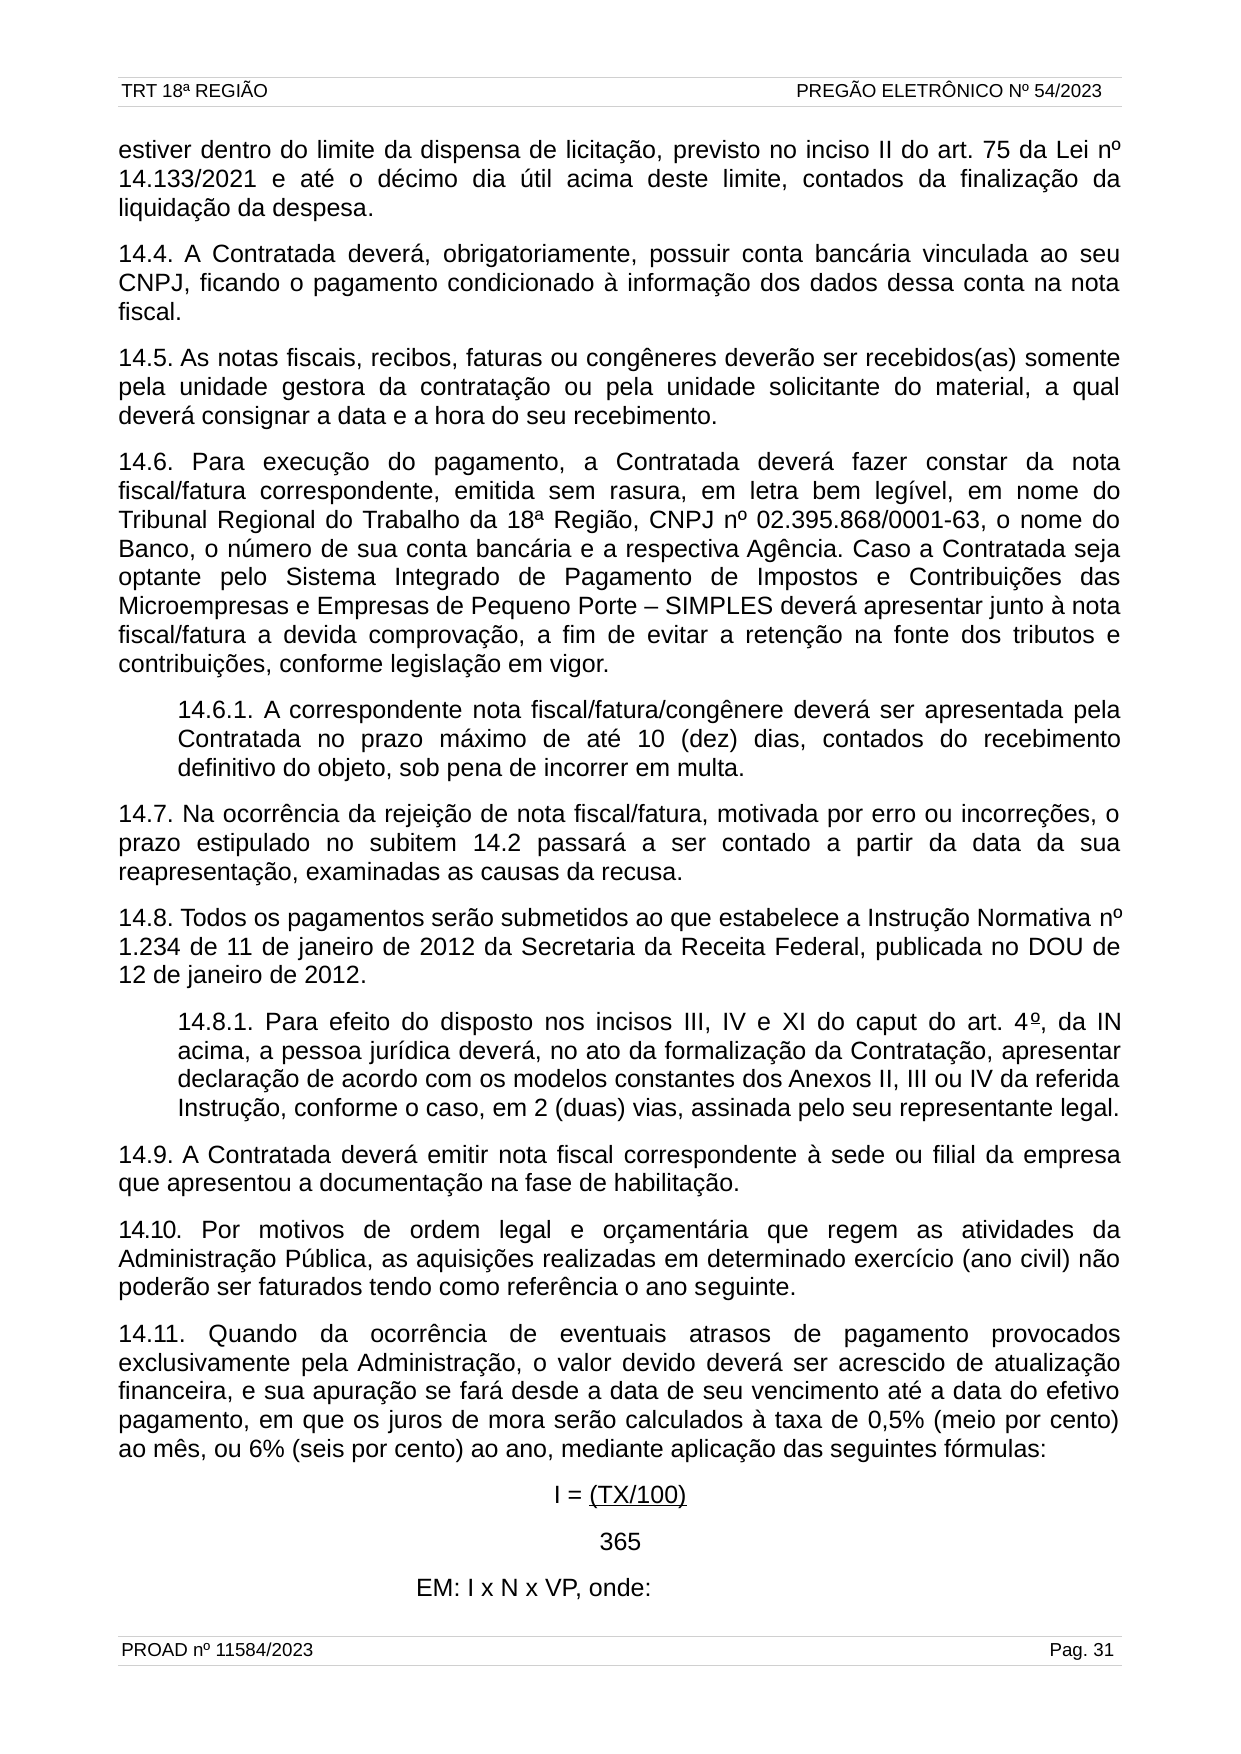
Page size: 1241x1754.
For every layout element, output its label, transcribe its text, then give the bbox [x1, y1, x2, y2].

text 14.8. Todos os pagamentos serão submetidos ao que estabelece a Instrução Normativa nº 1.234 de 11 de janeiro de 2012 da Secretaria da Receita Federal, publicada no DOU de 12 de janeiro de 2012. [118, 903, 1122, 989]
text 365 [118, 1527, 1122, 1556]
text 14.6. Para execução do pagamento, a Contratada deverá fazer constar da nota fiscal/fatura correspondente, emitida sem rasura, em letra bem legível, em nome do Tribunal Regional do Trabalho da 18ª Região, CNPJ nº 02.395.868/0001-63, o nome do Banco, o número de sua conta bancária e a respectiva Agência. Caso a Contratada seja optante pelo Sistema Integrado de Pagamento de Impostos e Contribuições das Microempresas e Empresas de Pequeno Porte – SIMPLES deverá apresentar junto à nota fiscal/fatura a devida comprovação, a fim de evitar a retenção na fonte dos tributos e contribuições, conforme legislação em vigor. [118, 447, 1122, 677]
text 14.5. As notas fiscais, recibos, faturas ou congêneres deverão ser recebidos(as) somente pela unidade gestora da contratação ou pela unidade solicitante do material, a qual deverá consignar a data e a hora do seu recebimento. [118, 343, 1122, 430]
text estiver dentro do limite da dispensa de licitação, previsto no inciso II do art. 75 da Lei nº 14.133/2021 e até o décimo dia útil acima deste limite, contados da finalização da liquidação da despesa. [118, 136, 1122, 222]
text 14.8.1. Para efeito do disposto nos incisos III, IV e XI do caput do art. 4º, da IN acima, a pessoa jurídica deverá, no ato da formalização da Contratação, apresentar declaração de acordo com os modelos constantes dos Anexos II, III ou IV da referida Instrução, conforme o caso, em 2 (duas) vias, assinada pelo seu representante legal. [177, 1007, 1122, 1122]
text 14.11. Quando da ocorrência de eventuais atrasos de pagamento provocados exclusivamente pela Administração, o valor devido deverá ser acrescido de atualização financeira, e sua apuração se fará desde a data de seu vencimento até a data do efetivo pagamento, em que os juros de mora serão calculados à taxa de 0,5% (meio por cento) ao mês, ou 6% (seis por cento) ao ano, mediante aplicação das seguintes fórmulas: [118, 1319, 1122, 1463]
text 14.9. A Contratada deverá emitir nota fiscal correspondente à sede ou filial da empresa que apresentou a documentação na fase de habilitação. [118, 1140, 1122, 1197]
text EM: I x N x VP, onde: [118, 1573, 1122, 1602]
text I = (TX/100) [118, 1480, 1122, 1509]
text 14.4. A Contratada deverá, obrigatoriamente, possuir conta bancária vinculada ao seu CNPJ, ficando o pagamento condicionado à informação dos dados dessa conta na nota fiscal. [118, 239, 1122, 326]
text 14.7. Na ocorrência da rejeição de nota fiscal/fatura, motivada por erro ou incorreções, o prazo estipulado no subitem 14.2 passará a ser contado a partir da data da sua reapresentação, examinadas as causas da recusa. [118, 799, 1122, 885]
text 14.6.1. A correspondente nota fiscal/fatura/congênere deverá ser apresentada pela Contratada no prazo máximo de até 10 (dez) dias, contados do recebimento definitivo do objeto, sob pena de incorrer em multa. [177, 695, 1122, 781]
text 14.10. Por motivos de ordem legal e orçamentária que regem as atividades da Administração Pública, as aquisições realizadas em determinado exercício (ano civil) não poderão ser faturados tendo como referência o ano seguinte. [118, 1215, 1122, 1301]
